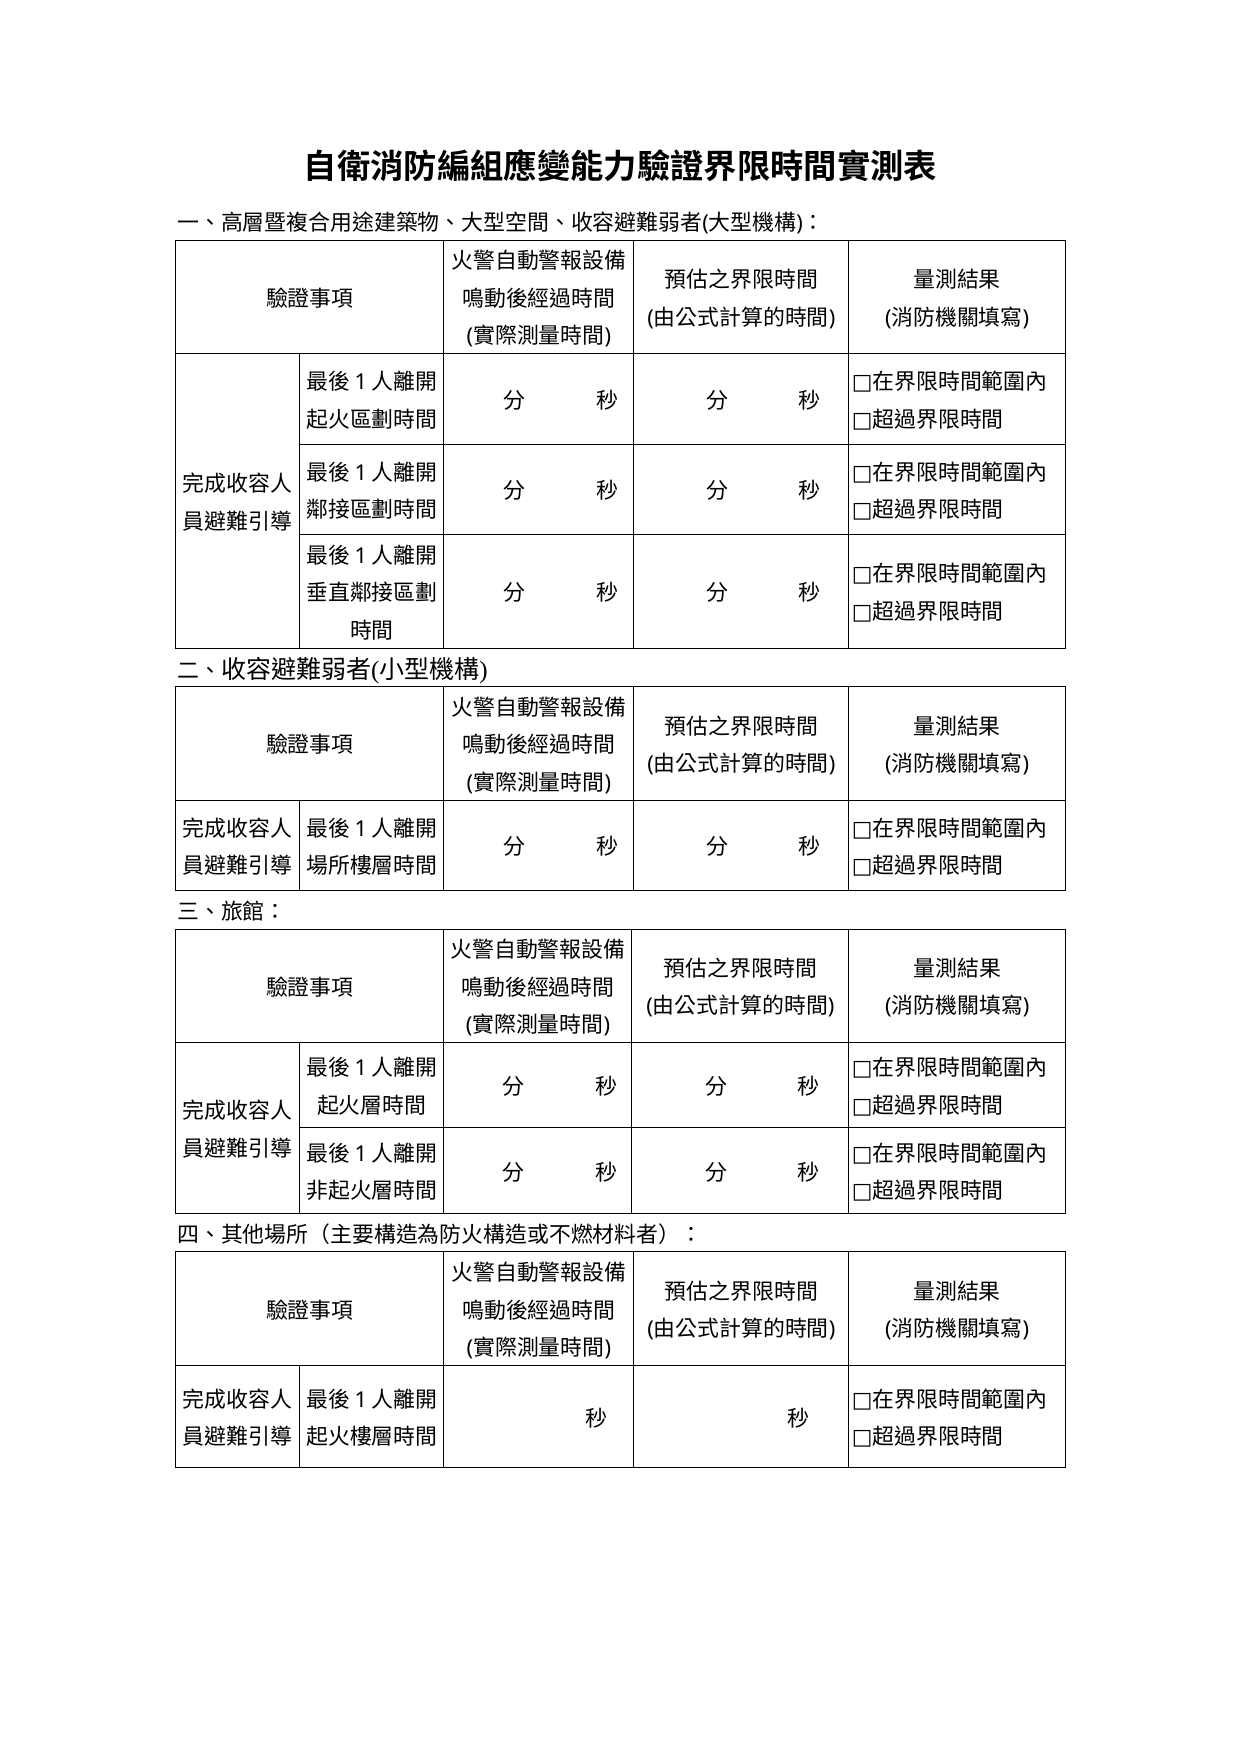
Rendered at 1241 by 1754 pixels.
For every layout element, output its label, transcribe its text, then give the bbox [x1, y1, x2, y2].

text 二、收容避難弱者(小型機構) [177, 648, 1122, 686]
table_header 火警自動警報設備鳴動後經過時間 (實際測量時間) [444, 930, 631, 1042]
table_cell 完成收容人員避難引導 [176, 354, 299, 647]
table_header 預估之界限時間 (由公式計算的時間) [634, 241, 848, 353]
table_cell 最後1人離開起火區劃時間 [300, 354, 443, 443]
table_cell 最後1人離開起火層時間 [300, 1043, 443, 1127]
table_cell 最後1人離開垂直鄰接區劃時間 [300, 535, 443, 647]
table_cell □在界限時間範圍內 □超過界限時間 [849, 801, 1065, 890]
table_cell 分 秒 [634, 445, 848, 534]
table_cell 完成收容人員避難引導 [176, 801, 299, 890]
table_cell 分 秒 [632, 1128, 848, 1213]
table_cell 最後1人離開非起火層時間 [300, 1128, 443, 1213]
table_header 火警自動警報設備鳴動後經過時間 (實際測量時間) [444, 241, 633, 353]
table_cell 最後1人離開鄰接區劃時間 [300, 445, 443, 534]
table_cell 秒 [444, 1366, 633, 1467]
table_cell 分 秒 [634, 535, 848, 647]
table_cell 分 秒 [634, 354, 848, 443]
table_cell 秒 [634, 1366, 848, 1467]
text 一、高層暨複合用途建築物、大型空間、收容避難弱者(大型機構)： [177, 202, 1122, 239]
table_header 量測結果 (消防機關填寫) [849, 241, 1065, 353]
table_cell □在界限時間範圍內 □超過界限時間 [849, 535, 1065, 647]
table_cell □在界限時間範圍內 □超過界限時間 [849, 354, 1065, 443]
table_cell 分 秒 [444, 535, 633, 647]
text 四、其他場所（主要構造為防火構造或不燃材料者）： [177, 1214, 1122, 1251]
table_header 驗證事項 [176, 1252, 443, 1365]
table_header 預估之界限時間 (由公式計算的時間) [634, 687, 848, 799]
table_header 量測結果 (消防機關填寫) [849, 687, 1065, 799]
table_cell □在界限時間範圍內 □超過界限時間 [849, 1128, 1065, 1213]
table_cell 分 秒 [444, 801, 633, 890]
text 三、旅館： [177, 891, 1122, 928]
table_cell □在界限時間範圍內 □超過界限時間 [849, 1043, 1065, 1127]
table_cell 分 秒 [634, 801, 848, 890]
table_header 驗證事項 [176, 687, 443, 799]
table_cell 最後1人離開場所樓層時間 [300, 801, 443, 890]
table_cell □在界限時間範圍內 □超過界限時間 [849, 1366, 1065, 1467]
table_header 火警自動警報設備鳴動後經過時間 (實際測量時間) [444, 1252, 633, 1365]
table_header 預估之界限時間 (由公式計算的時間) [632, 930, 848, 1042]
text 自衛消防編組應變能力驗證界限時間實測表 [118, 127, 1122, 202]
table_header 預估之界限時間 (由公式計算的時間) [634, 1252, 848, 1365]
table_header 量測結果 (消防機關填寫) [849, 930, 1065, 1042]
table_header 量測結果 (消防機關填寫) [849, 1252, 1065, 1365]
table_cell 分 秒 [632, 1043, 848, 1127]
table_cell 完成收容人員避難引導 [176, 1043, 299, 1213]
table_cell 分 秒 [444, 1128, 631, 1213]
table_header 驗證事項 [176, 241, 443, 353]
table_cell 完成收容人員避難引導 [176, 1366, 299, 1467]
table_header 驗證事項 [176, 930, 443, 1042]
table_cell 最後1人離開起火樓層時間 [300, 1366, 443, 1467]
table_header 火警自動警報設備鳴動後經過時間 (實際測量時間) [444, 687, 633, 799]
table_cell 分 秒 [444, 1043, 631, 1127]
table_cell 分 秒 [444, 445, 633, 534]
table_cell 分 秒 [444, 354, 633, 443]
table_cell □在界限時間範圍內 □超過界限時間 [849, 445, 1065, 534]
